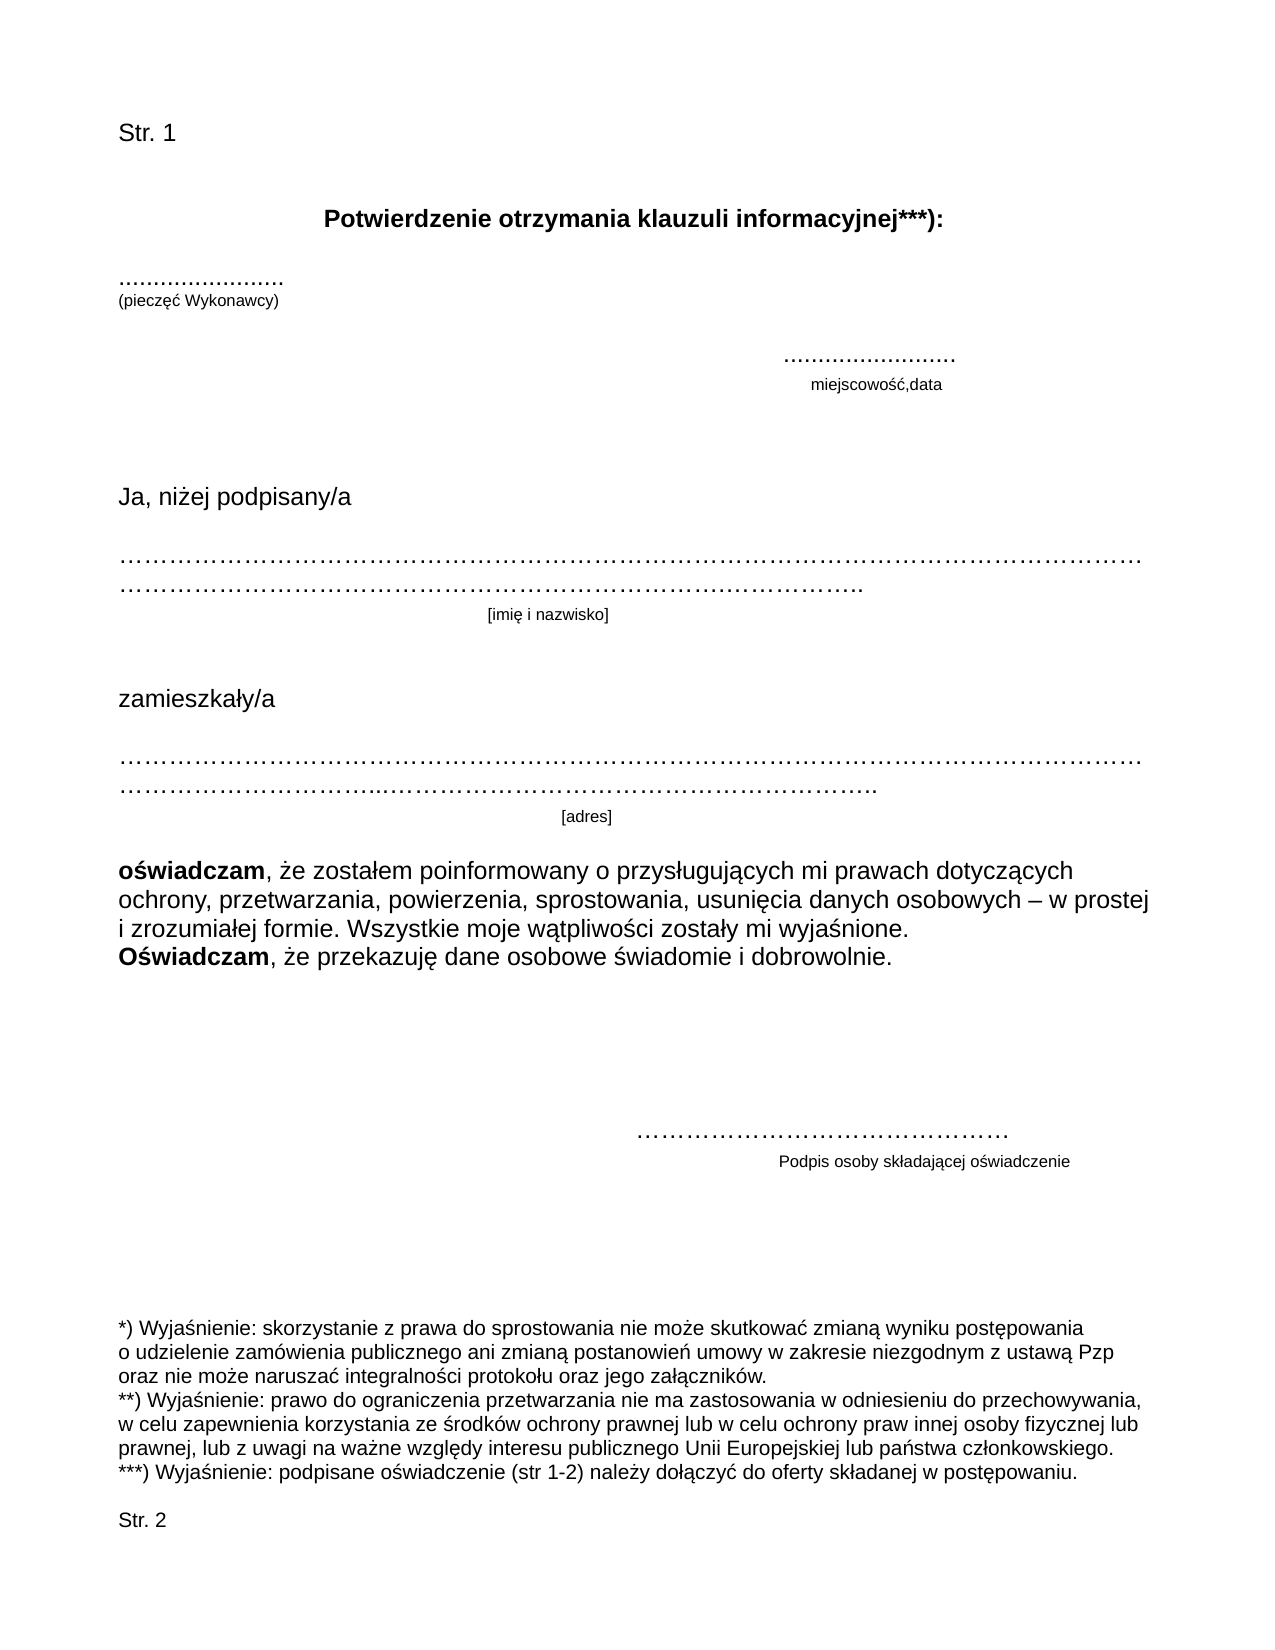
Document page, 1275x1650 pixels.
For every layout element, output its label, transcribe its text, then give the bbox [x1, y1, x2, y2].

text (pieczęć Wykonawcy) [118, 291, 1157, 310]
text ……………………………………… [118, 1086, 1157, 1143]
text Ja, niżej podpisany/a [118, 482, 1157, 511]
text ......................... [118, 338, 1157, 367]
text Str. 1 [118, 118, 1157, 147]
text [imię i nazwisko] [118, 597, 1157, 626]
text *) Wyjaśnienie: skorzystanie z prawa do sprostowania nie może skutkować zmianą wyniku postępowania [118, 1316, 1157, 1340]
text oświadczam, że zostałem poinformowany o przysługujących mi prawach dotyczących [118, 856, 1157, 885]
text Potwierdzenie otrzymania klauzuli informacyjnej***): [118, 204, 1157, 233]
text ........................ [118, 262, 1157, 291]
text miejscowość,data [118, 367, 1157, 396]
text …………………………………………………………………………………………………………………………………………………………………………….…………….. [118, 540, 1157, 597]
text [adres] [118, 798, 1157, 827]
text zamieszkały/a [118, 683, 1157, 712]
text Podpis osoby składającej oświadczenie [118, 1143, 1157, 1172]
text Oświadczam, że przekazuję dane osobowe świadomie i dobrowolnie. [118, 942, 1157, 971]
text Str. 2 [118, 1508, 1157, 1532]
text ………………………………………………………………………………………………………………………………………...………………………………………………….. [118, 741, 1157, 798]
text **) Wyjaśnienie: prawo do ograniczenia przetwarzania nie ma zastosowania w odniesieniu do przechowywania, w celu zapewnienia korzystania ze środków ochrony prawnej lub w celu ochrony praw innej osoby fizycznej lub prawnej, lub z uwagi na ważne względy interesu publicznego Unii Europejskiej lub państwa członkowskiego. [118, 1388, 1157, 1460]
text ***) Wyjaśnienie: podpisane oświadczenie (str 1-2) należy dołączyć do oferty składanej w postępowaniu. [118, 1460, 1157, 1484]
text ochrony, przetwarzania, powierzenia, sprostowania, usunięcia danych osobowych – w prostej i zrozumiałej formie. Wszystkie moje wątpliwości zostały mi wyjaśnione. [118, 885, 1157, 942]
text o udzielenie zamówienia publicznego ani zmianą postanowień umowy w zakresie niezgodnym z ustawą Pzp oraz nie może naruszać integralności protokołu oraz jego załączników. [118, 1340, 1157, 1388]
